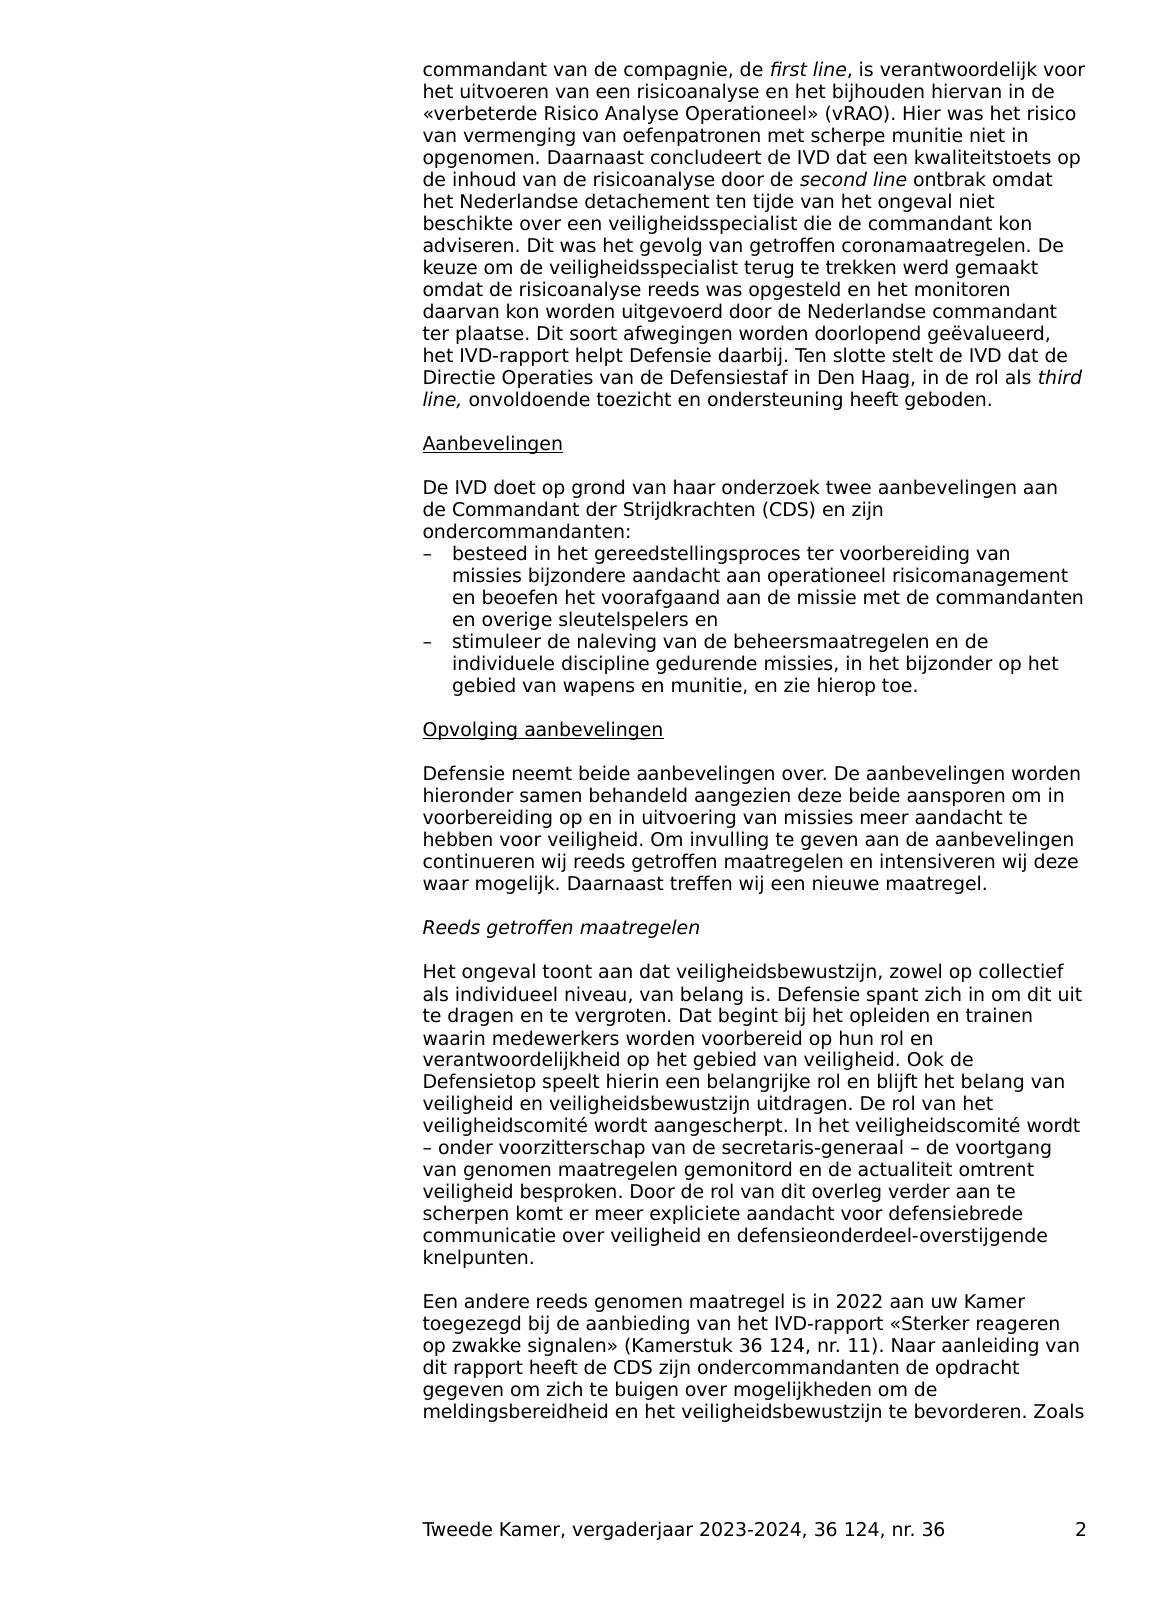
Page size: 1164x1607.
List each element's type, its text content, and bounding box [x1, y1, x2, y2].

text – besteed in het gereedstellingsproces ter voorbereiding van missies bijzondere aandacht aan operationeel risicomanagement en beoefen het voorafgaand aan de missie met de commandanten en overige sleutelspelers en [422, 543, 1087, 631]
subtitle Aanbevelingen [422, 433, 1087, 455]
text Een andere reeds genomen maatregel is in 2022 aan uw Kamer toegezegd bij de aanbieding van het IVD-rapport «Sterker reageren op zwakke signalen» (Kamerstuk 36 124, nr. 11). Naar aanleiding van dit rapport heeft de CDS zijn ondercommandanten de opdracht gegeven om zich te buigen over mogelijkheden om de meldingsbereidheid en het veiligheidsbewustzijn te bevorderen. Zoals [422, 1291, 1087, 1423]
subtitle Opvolging aanbevelingen [422, 719, 1087, 741]
text – stimuleer de naleving van de beheersmaatregelen en de individuele discipline gedurende missies, in het bijzonder op het gebied van wapens en munitie, en zie hierop toe. [422, 631, 1087, 697]
subtitle Reeds getroffen maatregelen [422, 917, 1087, 939]
text commandant van de compagnie, de first line, is verantwoordelijk voor het uitvoeren van een risicoanalyse en het bijhouden hiervan in de «verbeterde Risico Analyse Operationeel» (vRAO). Hier was het risico van vermenging van oefenpatronen met scherpe munitie niet in opgenomen. Daarnaast concludeert de IVD dat een kwaliteitstoets op de inhoud van de risicoanalyse door de second line ontbrak omdat het Nederlandse detachement ten tijde van het ongeval niet beschikte over een veiligheidsspecialist die de commandant kon adviseren. Dit was het gevolg van getroffen coronamaatregelen. De keuze om de veiligheidsspecialist terug te trekken werd gemaakt omdat de risicoanalyse reeds was opgesteld en het monitoren daarvan kon worden uitgevoerd door de Nederlandse commandant ter plaatse. Dit soort afwegingen worden doorlopend geëvalueerd, het IVD-rapport helpt Defensie daarbij. Ten slotte stelt de IVD dat de Directie Operaties van de Defensiestaf in Den Haag, in de rol als third line, onvoldoende toezicht en ondersteuning heeft geboden. [422, 59, 1087, 411]
text Het ongeval toont aan dat veiligheidsbewustzijn, zowel op collectief als individueel niveau, van belang is. Defensie spant zich in om dit uit te dragen en te vergroten. Dat begint bij het opleiden en trainen waarin medewerkers worden voorbereid op hun rol en verantwoordelijkheid op het gebied van veiligheid. Ook de Defensietop speelt hierin een belangrijke rol en blijft het belang van veiligheid en veiligheidsbewustzijn uitdragen. De rol van het veiligheidscomité wordt aangescherpt. In het veiligheidscomité wordt – onder voorzitterschap van de secretaris-generaal – de voortgang van genomen maatregelen gemonitord en de actualiteit omtrent veiligheid besproken. Door de rol van dit overleg verder aan te scherpen komt er meer expliciete aandacht voor defensiebrede communicatie over veiligheid en defensieonderdeel-overstijgende knelpunten. [422, 961, 1087, 1269]
text De IVD doet op grond van haar onderzoek twee aanbevelingen aan de Commandant der Strijdkrachten (CDS) en zijn ondercommandanten: [422, 477, 1087, 543]
text Defensie neemt beide aanbevelingen over. De aanbevelingen worden hieronder samen behandeld aangezien deze beide aansporen om in voorbereiding op en in uitvoering van missies meer aandacht te hebben voor veiligheid. Om invulling te geven aan de aanbevelingen continueren wij reeds getroffen maatregelen en intensiveren wij deze waar mogelijk. Daarnaast treffen wij een nieuwe maatregel. [422, 763, 1087, 895]
